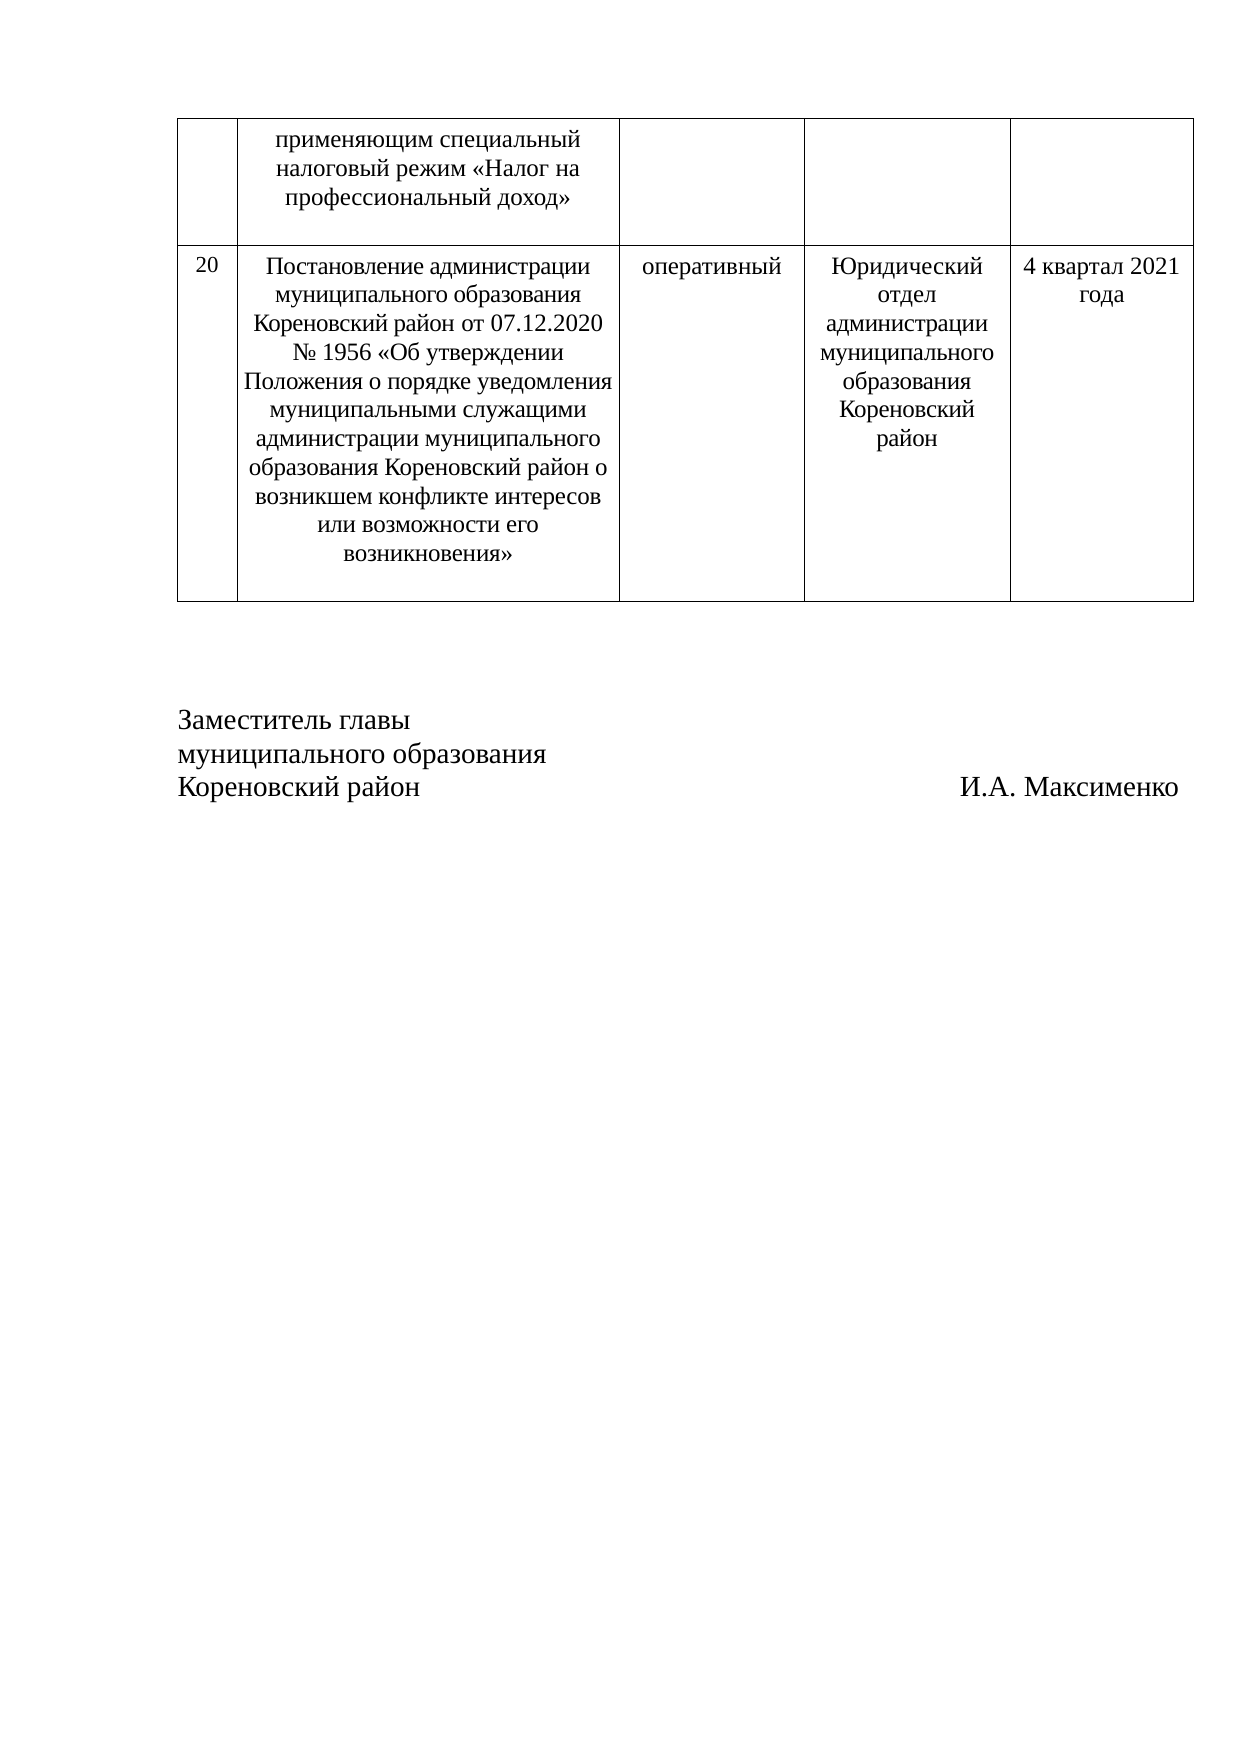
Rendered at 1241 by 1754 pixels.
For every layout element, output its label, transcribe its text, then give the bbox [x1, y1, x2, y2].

text муниципального образования [177, 736, 1181, 769]
table_cell [1011, 119, 1193, 245]
text Кореновский район И.А. Максименко [177, 769, 1181, 803]
table_cell Юридический отдел администрации муниципального образования Кореновский район [805, 246, 1010, 601]
table_cell [620, 119, 804, 245]
table_cell [178, 119, 237, 245]
table_cell 20 [178, 246, 237, 601]
table_cell оперативный [620, 246, 804, 601]
table_cell [805, 119, 1010, 245]
text Заместитель главы [177, 702, 1181, 736]
table_cell 4 квартал 2021 года [1011, 246, 1193, 601]
table_cell применяющим специальный налоговый режим «Налог на профессиональный доход» [238, 119, 619, 245]
table_cell Постановление администрации муниципального образования Кореновский район от 07.12.2020 № 1956 «Об утверждении Положения о порядке уведомления муниципальными служащими администрации муниципального образования Кореновский район о возникшем конфликте интересов или возможности его возникновения» [238, 246, 619, 601]
